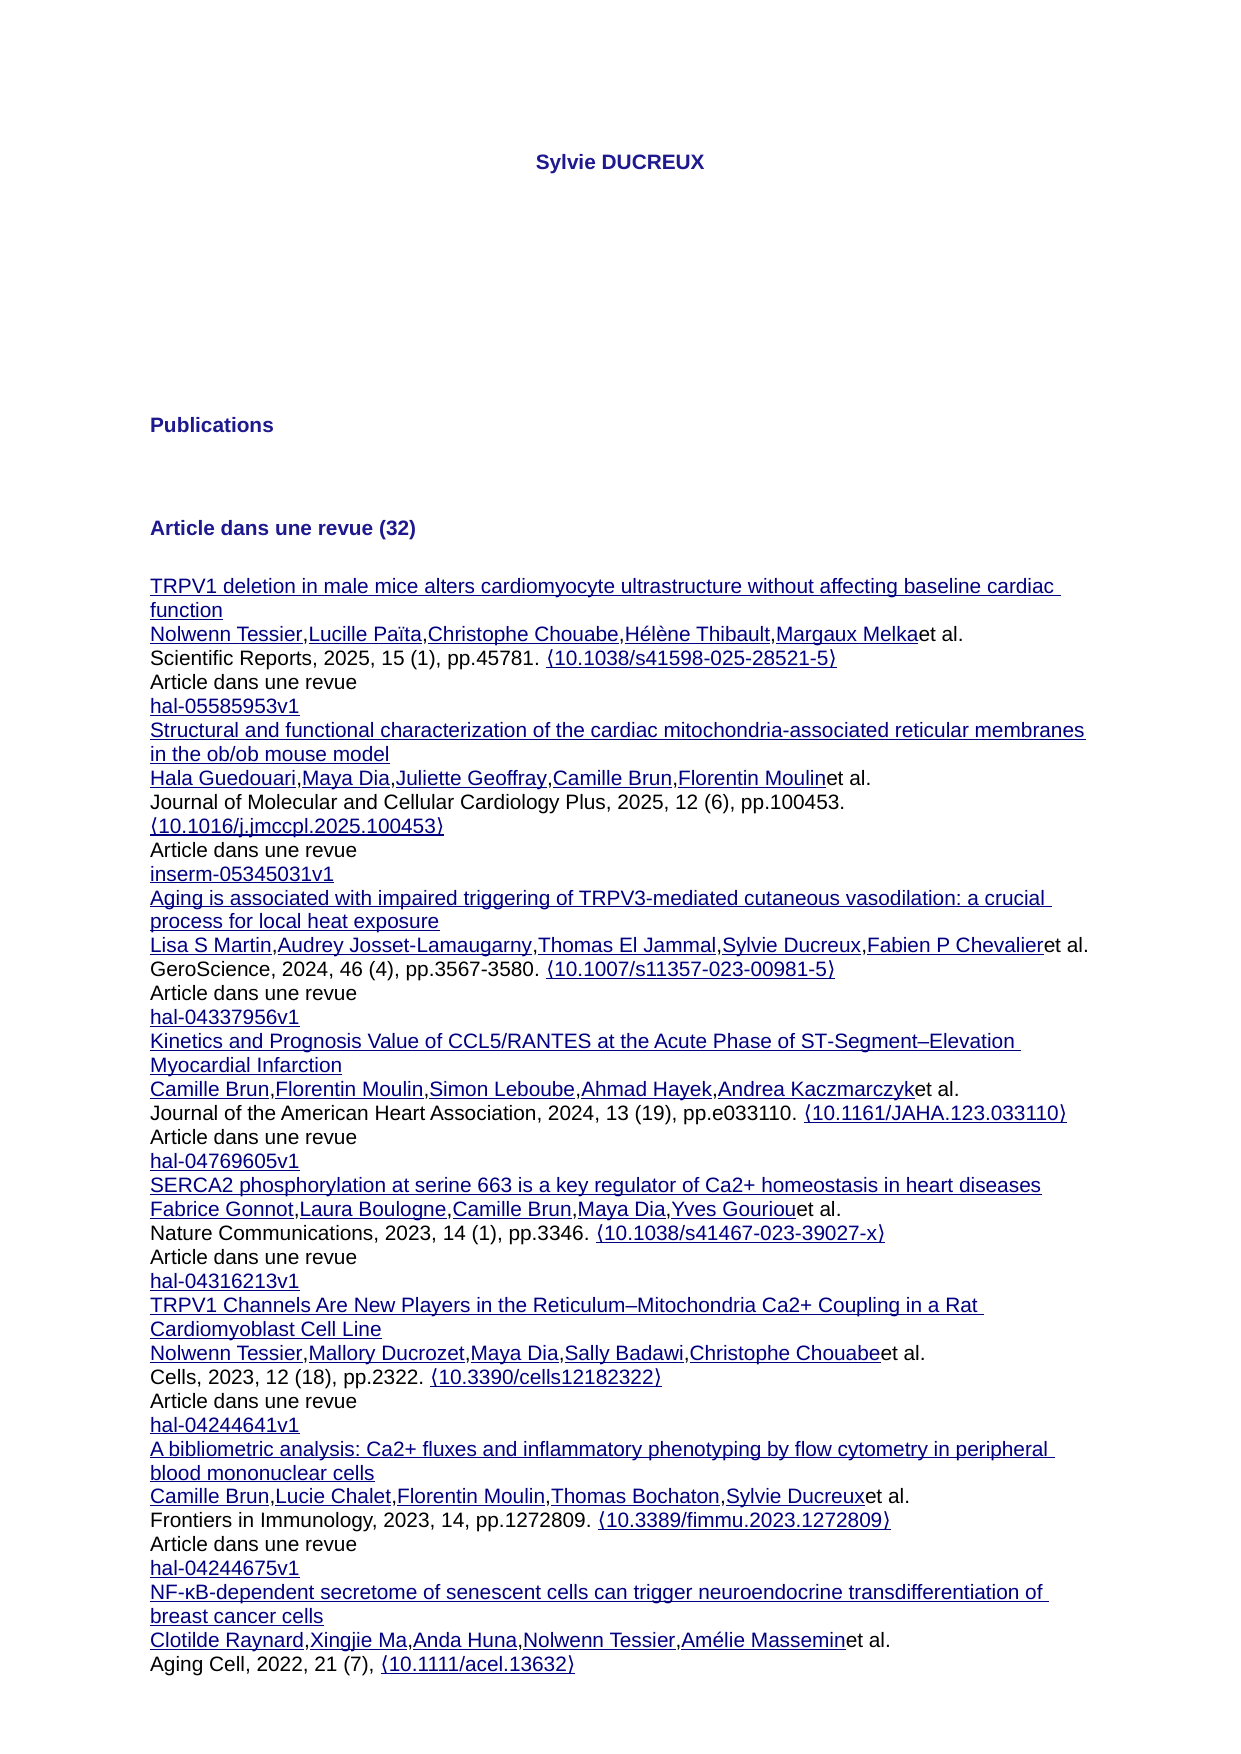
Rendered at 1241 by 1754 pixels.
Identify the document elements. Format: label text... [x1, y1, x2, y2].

subtitle Publications [150, 412, 1090, 436]
subtitle Article dans une revue (32) [150, 516, 1090, 539]
table_cell Aging is associated with impaired triggering of TRPV3-mediated cutaneous vasodilation: a crucial process for local heat exposure Lisa S Martin,Audrey Josset-Lamaugarny,Thomas El Jammal,Sylvie Ducreux,Fabien P Chevalieret al. GeroScience, 2024, 46 (4), pp.3567-3580. ⟨10.1007/s11357-023-00981-5⟩ Article dans une revue hal-04337956v1 [150, 885, 1090, 1029]
table_cell A bibliometric analysis: Ca2+ fluxes and inflammatory phenotyping by flow cytometry in peripheral blood mononuclear cells Camille Brun,Lucie Chalet,Florentin Moulin,Thomas Bochaton,Sylvie Ducreuxet al. Frontiers in Immunology, 2023, 14, pp.1272809. ⟨10.3389/fimmu.2023.1272809⟩ Article dans une revue hal-04244675v1 [150, 1436, 1090, 1580]
table_cell Kinetics and Prognosis Value of CCL5/RANTES at the Acute Phase of ST‐Segment–Elevation Myocardial Infarction Camille Brun,Florentin Moulin,Simon Leboube,Ahmad Hayek,Andrea Kaczmarczyket al. Journal of the American Heart Association, 2024, 13 (19), pp.e033110. ⟨10.1161/JAHA.123.033110⟩ Article dans une revue hal-04769605v1 [150, 1029, 1090, 1173]
subtitle Sylvie DUCREUX [150, 150, 1090, 174]
table_cell NF‐κB‐dependent secretome of senescent cells can trigger neuroendocrine transdifferentiation of breast cancer cells Clotilde Raynard,Xingjie Ma,Anda Huna,Nolwenn Tessier,Amélie Masseminet al. Aging Cell, 2022, 21 (7), ⟨10.1111/acel.13632⟩ [150, 1580, 1090, 1676]
table_cell Structural and functional characterization of the cardiac mitochondria-associated reticular membranes in the ob/ob mouse model Hala Guedouari,Maya Dia,Juliette Geoffray,Camille Brun,Florentin Moulinet al. Journal of Molecular and Cellular Cardiology Plus, 2025, 12 (6), pp.100453. ⟨10.1016/j.jmccpl.2025.100453⟩ Article dans une revue inserm-05345031v1 [150, 718, 1090, 885]
table_cell TRPV1 Channels Are New Players in the Reticulum–Mitochondria Ca2+ Coupling in a Rat Cardiomyoblast Cell Line Nolwenn Tessier,Mallory Ducrozet,Maya Dia,Sally Badawi,Christophe Chouabeet al. Cells, 2023, 12 (18), pp.2322. ⟨10.3390/cells12182322⟩ Article dans une revue hal-04244641v1 [150, 1293, 1090, 1436]
table_cell SERCA2 phosphorylation at serine 663 is a key regulator of Ca2+ homeostasis in heart diseases Fabrice Gonnot,Laura Boulogne,Camille Brun,Maya Dia,Yves Gouriouet al. Nature Communications, 2023, 14 (1), pp.3346. ⟨10.1038/s41467-023-39027-x⟩ Article dans une revue hal-04316213v1 [150, 1173, 1090, 1293]
table_header TRPV1 deletion in male mice alters cardiomyocyte ultrastructure without affecting baseline cardiac function Nolwenn Tessier,Lucille Païta,Christophe Chouabe,Hélène Thibault,Margaux Melkaet al. Scientific Reports, 2025, 15 (1), pp.45781. ⟨10.1038/s41598-025-28521-5⟩ Article dans une revue hal-05585953v1 [150, 574, 1090, 718]
